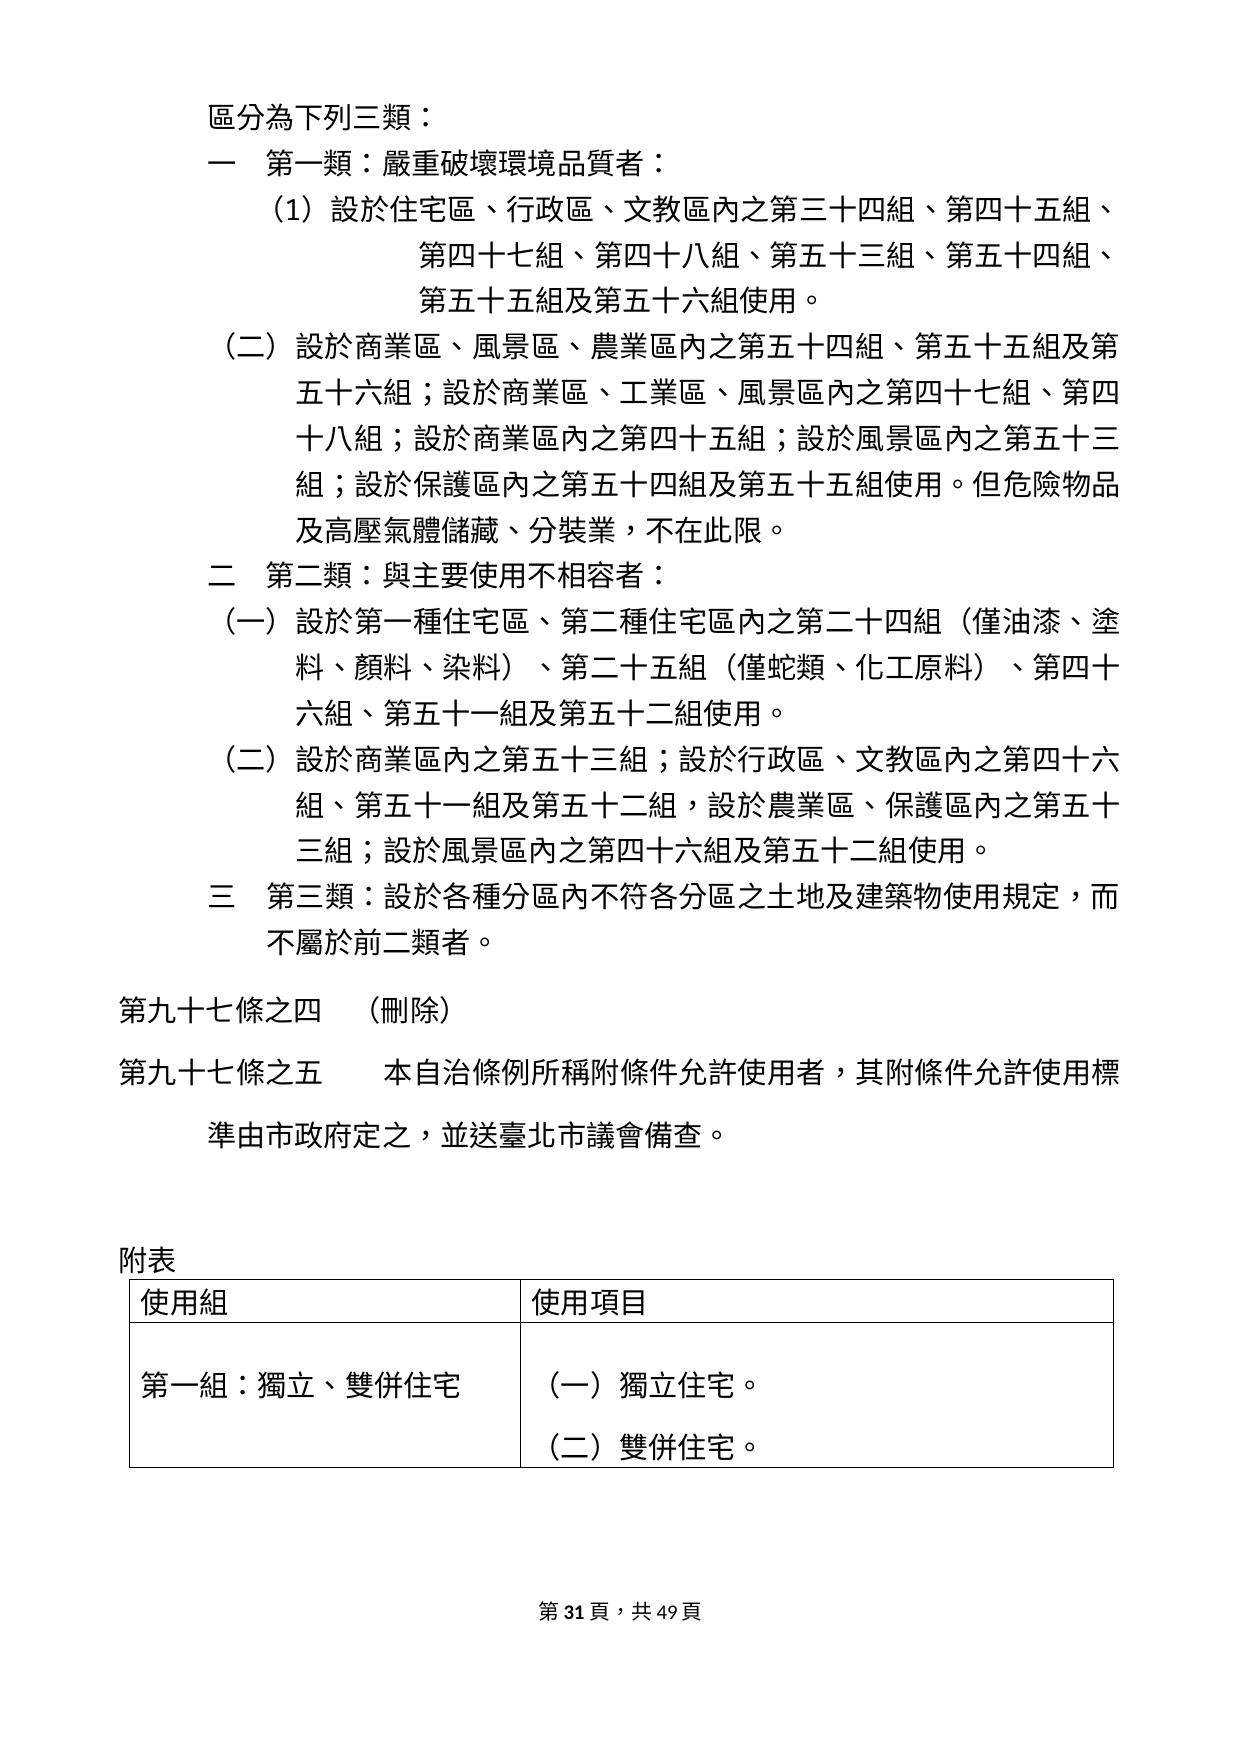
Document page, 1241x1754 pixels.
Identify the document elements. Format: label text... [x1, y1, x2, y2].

table_cell （一）獨立住宅。 （二）雙併住宅。 [521, 1323, 1113, 1467]
text 二 第二類：與主要使用不相容者： [207, 550, 1122, 596]
table_header 使用項目 [521, 1280, 1113, 1322]
text 第九十三條 適用本自治條例後，不符本自治條例規定之原有土地及建築物，區分為下列三類： [118, 92, 1122, 138]
text 附表 [118, 1217, 1122, 1279]
table_header 使用組 [130, 1280, 520, 1322]
text 第九十七條之四 （刪除） [118, 967, 1122, 1029]
text 三 第三類：設於各種分區內不符各分區之土地及建築物使用規定，而不屬於前二類者。 [207, 871, 1122, 963]
table_cell 第一組：獨立、雙併住宅 [130, 1323, 520, 1467]
list 設於住宅區、行政區、文教區內之第三十四組、第四十五組、第四十七組、第四十八組、第五十三組、第五十四組、第五十五組及第五十六組使用。 [255, 183, 1122, 321]
text （二）設於商業區、風景區、農業區內之第五十四組、第五十五組及第五十六組；設於商業區、工業區、風景區內之第四十七組、第四十八組；設於商業區內之第四十五組；設於風景區內之第五十三組；設於保護區內之第五十四組及第五十五組使用。但危險物品及高壓氣體儲藏、分裝業，不在此限。 [207, 321, 1122, 550]
text （一）設於第一種住宅區、第二種住宅區內之第二十四組（僅油漆、塗料、顏料、染料）、第二十五組（僅蛇類、化工原料）、第四十六組、第五十一組及第五十二組使用。 [207, 596, 1122, 733]
text 第九十七條之五 本自治條例所稱附條件允許使用者，其附條件允許使用標準由市政府定之，並送臺北市議會備查。 [118, 1029, 1122, 1154]
text （二）設於商業區內之第五十三組；設於行政區、文教區內之第四十六組、第五十一組及第五十二組，設於農業區、保護區內之第五十三組；設於風景區內之第四十六組及第五十二組使用。 [207, 733, 1122, 871]
text 一 第一類：嚴重破壞環境品質者： [207, 138, 1122, 183]
